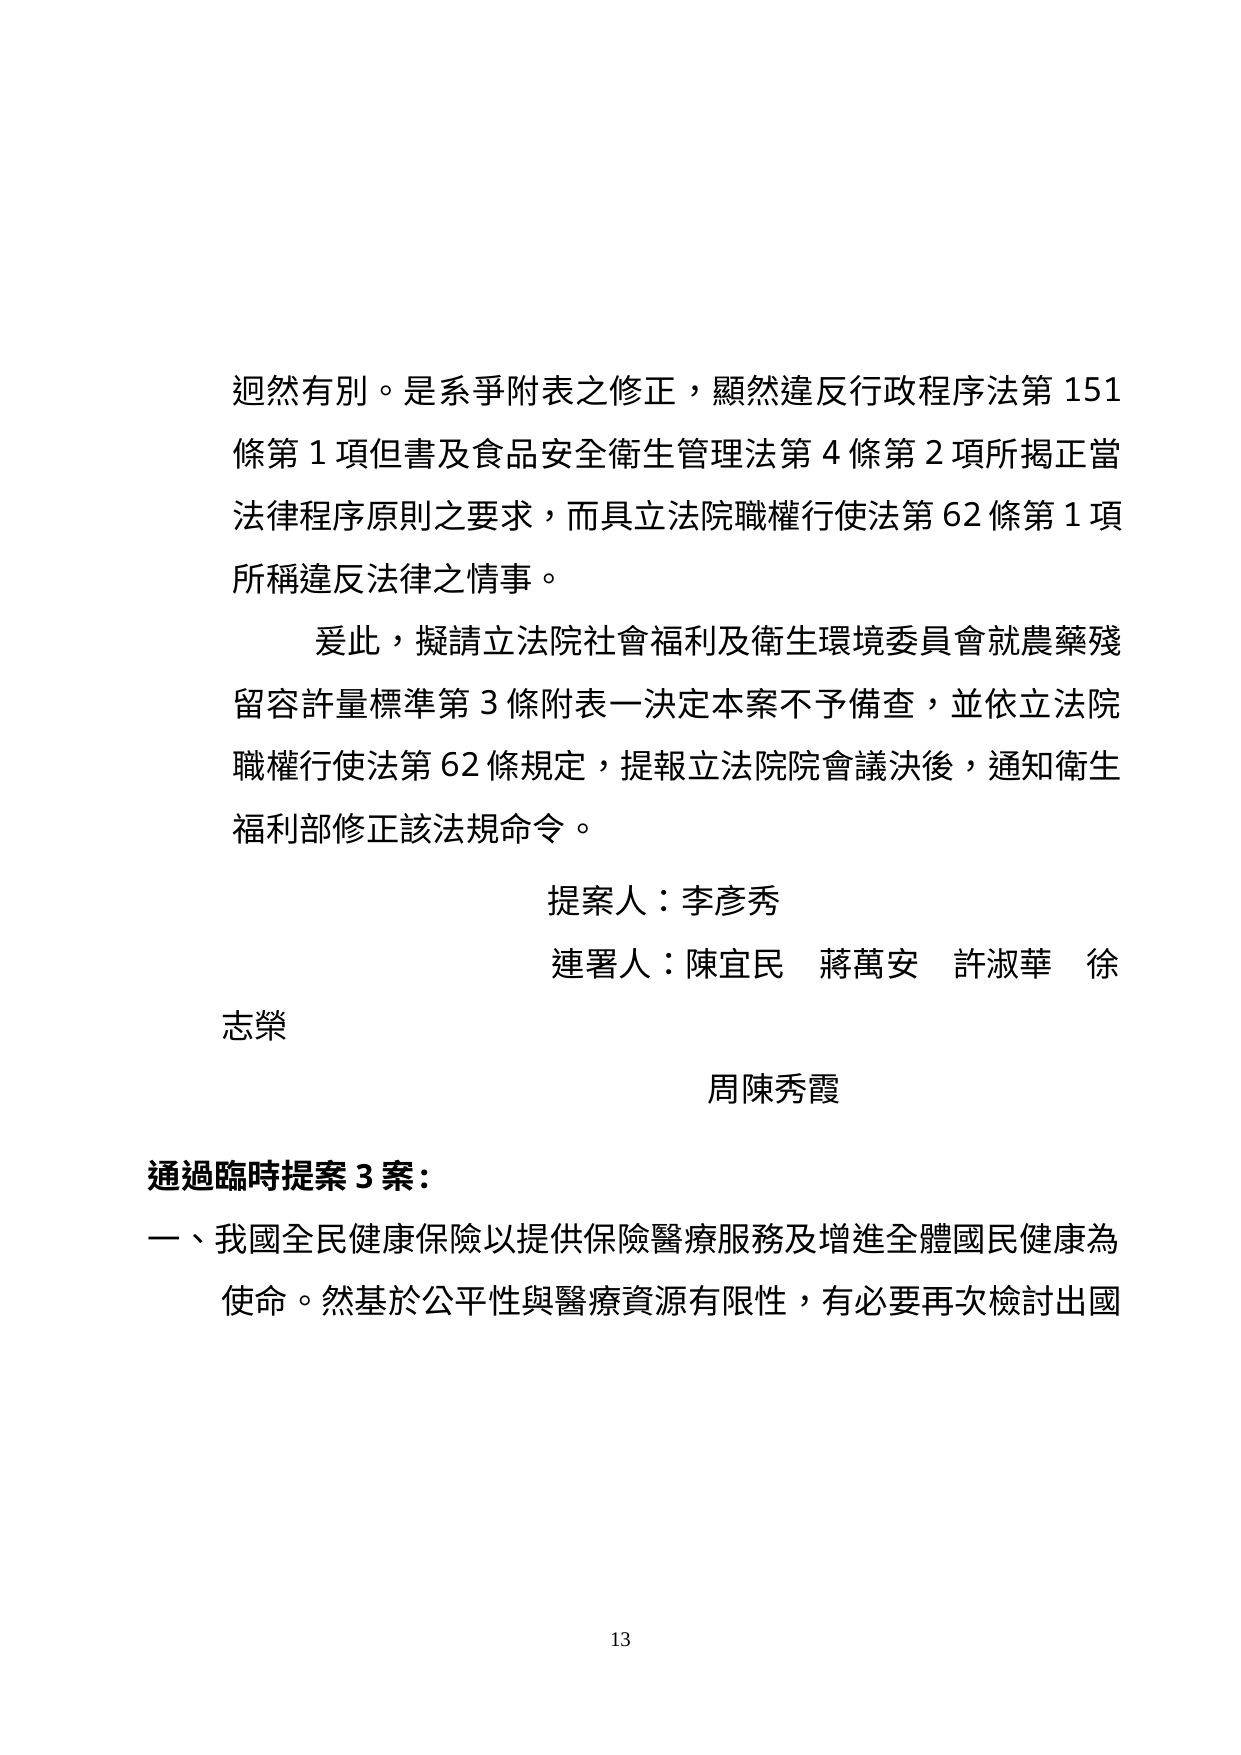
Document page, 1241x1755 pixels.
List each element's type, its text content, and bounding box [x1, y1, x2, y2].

text 一、我國全民健康保險以提供保險醫療服務及增進全體國民健康為使命。然基於公平性與醫療資源有限性，有必要再次檢討出國 [147, 1195, 1122, 1320]
text 連署人：陳宜民 蔣萬安 許淑華 徐志榮 [147, 920, 1122, 1045]
text 迥然有別。是系爭附表之修正，顯然違反行政程序法第151條第1項但書及食品安全衛生管理法第4條第2項所揭正當法律程序原則之要求，而具立法院職權行使法第62條第1項所稱違反法律之情事。 [232, 358, 1122, 608]
text 提案人：李彥秀 [147, 858, 1122, 920]
text 爰此，擬請立法院社會福利及衛生環境委員會就農藥殘留容許量標準第3條附表一決定本案不予備查，並依立法院職權行使法第62條規定，提報立法院院會議決後，通知衛生福利部修正該法規命令。 [232, 608, 1122, 858]
text 周陳秀霞 [147, 1045, 1122, 1108]
text 通過臨時提案3案: [147, 1133, 1122, 1195]
